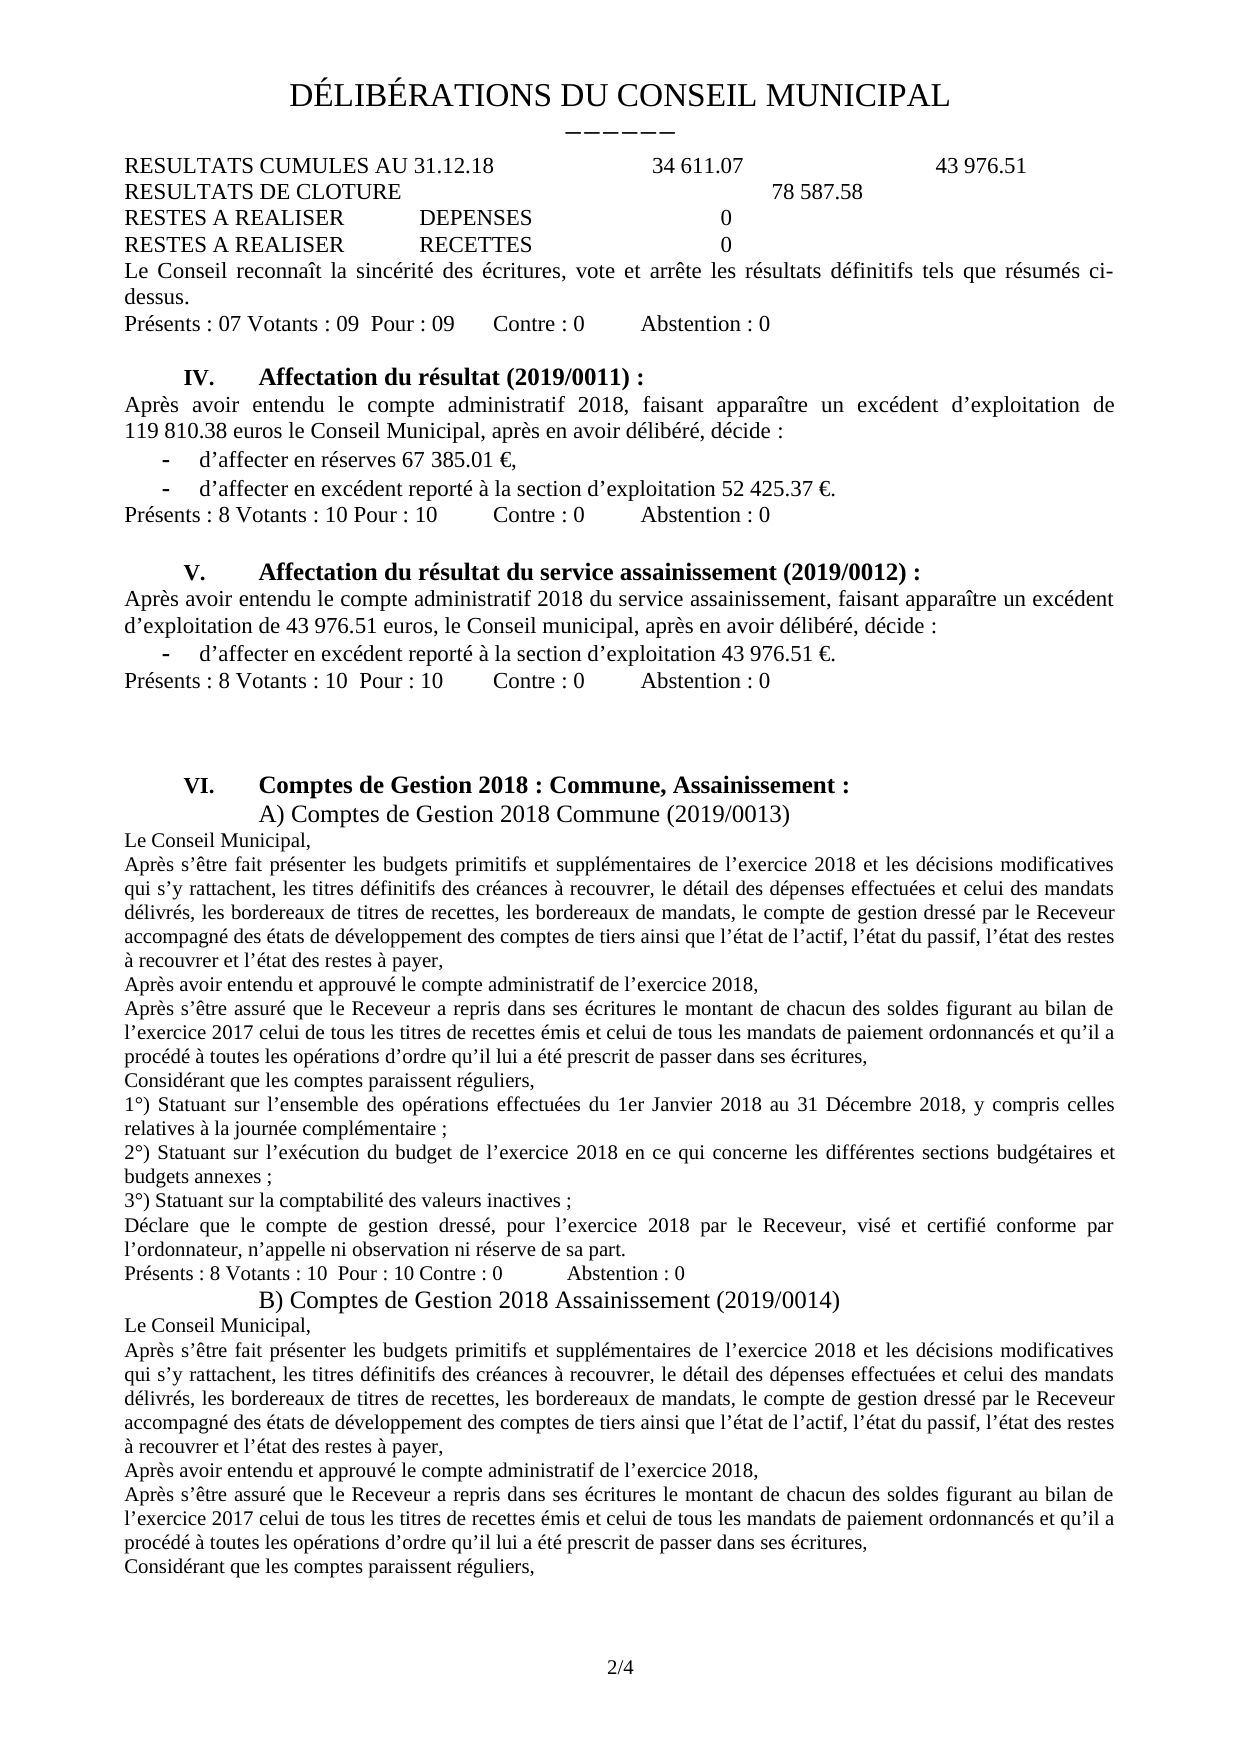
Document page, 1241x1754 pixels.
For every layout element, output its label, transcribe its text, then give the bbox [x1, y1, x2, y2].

text Après s’être assuré que le Receveur a repris dans ses écritures le montant de chacun des soldes figurant au bilan de l’exercice 2017 celui de tous les titres de recettes émis et celui de tous les mandats de paiement ordonnancés et qu’il a procédé à toutes les opérations d’ordre qu’il lui a été prescrit de passer dans ses écritures, [124, 1482, 1116, 1554]
text Après avoir entendu et approuvé le compte administratif de l’exercice 2018, [124, 1458, 1116, 1482]
text Présents : 8 Votants : 10 Pour : 10 Contre : 0 Abstention : 0 [124, 1261, 1116, 1285]
list Comptes de Gestion 2018 : Commune, Assainissement : [183, 770, 1116, 799]
text Après avoir entendu le compte administratif 2018, faisant apparaître un excédent d’exploitation de 119 810.38 euros le Conseil Municipal, après en avoir délibéré, décide : [124, 391, 1116, 444]
text Après s’être fait présenter les budgets primitifs et supplémentaires de l’exercice 2018 et les décisions modificatives qui s’y rattachent, les titres définitifs des créances à recouvrer, le détail des dépenses effectuées et celui des mandats délivrés, les bordereaux de titres de recettes, les bordereaux de mandats, le compte de gestion dressé par le Receveur accompagné des états de développement des comptes de tiers ainsi que l’état de l’actif, l’état du passif, l’état des restes à recouvrer et l’état des restes à payer, [124, 1337, 1116, 1458]
text Le Conseil Municipal, [124, 827, 1116, 852]
text 1°) Statuant sur l’ensemble des opérations effectuées du 1er Janvier 2018 au 31 Décembre 2018, y compris celles relatives à la journée complémentaire ; [124, 1092, 1116, 1140]
text 3°) Statuant sur la comptabilité des valeurs inactives ; [124, 1188, 1116, 1212]
text Le Conseil reconnaît la sincérité des écritures, vote et arrête les résultats définitifs tels que résumés ci-dessus. [124, 257, 1116, 310]
text RESTES A REALISER RECETTES 0 [124, 231, 1116, 257]
text RESULTATS CUMULES AU 31.12.18 34 611.07 43 976.51 [124, 152, 1116, 178]
list d’affecter en réserves 67 385.01 €, [162, 444, 1116, 473]
text Déclare que le compte de gestion dressé, pour l’exercice 2018 par le Receveur, visé et certifié conforme par l’ordonnateur, n’appelle ni observation ni réserve de sa part. [124, 1212, 1116, 1261]
text 2°) Statuant sur l’exécution du budget de l’exercice 2018 en ce qui concerne les différentes sections budgétaires et budgets annexes ; [124, 1140, 1116, 1188]
text RESULTATS DE CLOTURE 78 587.58 [124, 178, 1116, 204]
text Présents : 07 Votants : 09 Pour : 09 Contre : 0 Abstention : 0 [124, 310, 1116, 336]
text Après s’être assuré que le Receveur a repris dans ses écritures le montant de chacun des soldes figurant au bilan de l’exercice 2017 celui de tous les titres de recettes émis et celui de tous les mandats de paiement ordonnancés et qu’il a procédé à toutes les opérations d’ordre qu’il lui a été prescrit de passer dans ses écritures, [124, 996, 1116, 1068]
text Le Conseil Municipal, [124, 1313, 1116, 1337]
list d’affecter en excédent reporté à la section d’exploitation 52 425.37 €. [162, 473, 1116, 501]
text RESTES A REALISER DEPENSES 0 [124, 204, 1116, 231]
list Affectation du résultat (2019/0011) : [183, 362, 1116, 391]
text Après avoir entendu le compte administratif 2018 du service assainissement, faisant apparaître un excédent d’exploitation de 43 976.51 euros, le Conseil municipal, après en avoir délibéré, décide : [124, 585, 1116, 638]
list d’affecter en excédent reporté à la section d’exploitation 43 976.51 €. [162, 638, 1116, 667]
text Présents : 8 Votants : 10 Pour : 10 Contre : 0 Abstention : 0 [124, 501, 1116, 528]
text Considérant que les comptes paraissent réguliers, [124, 1554, 1116, 1578]
text A) Comptes de Gestion 2018 Commune (2019/0013) [258, 799, 1116, 827]
list Affectation du résultat du service assainissement (2019/0012) : [183, 557, 1116, 585]
text Après s’être fait présenter les budgets primitifs et supplémentaires de l’exercice 2018 et les décisions modificatives qui s’y rattachent, les titres définitifs des créances à recouvrer, le détail des dépenses effectuées et celui des mandats délivrés, les bordereaux de titres de recettes, les bordereaux de mandats, le compte de gestion dressé par le Receveur accompagné des états de développement des comptes de tiers ainsi que l’état de l’actif, l’état du passif, l’état des restes à recouvrer et l’état des restes à payer, [124, 852, 1116, 972]
text Présents : 8 Votants : 10 Pour : 10 Contre : 0 Abstention : 0 [124, 667, 1116, 693]
text Après avoir entendu et approuvé le compte administratif de l’exercice 2018, [124, 972, 1116, 996]
text B) Comptes de Gestion 2018 Assainissement (2019/0014) [258, 1285, 1116, 1313]
text Considérant que les comptes paraissent réguliers, [124, 1068, 1116, 1092]
